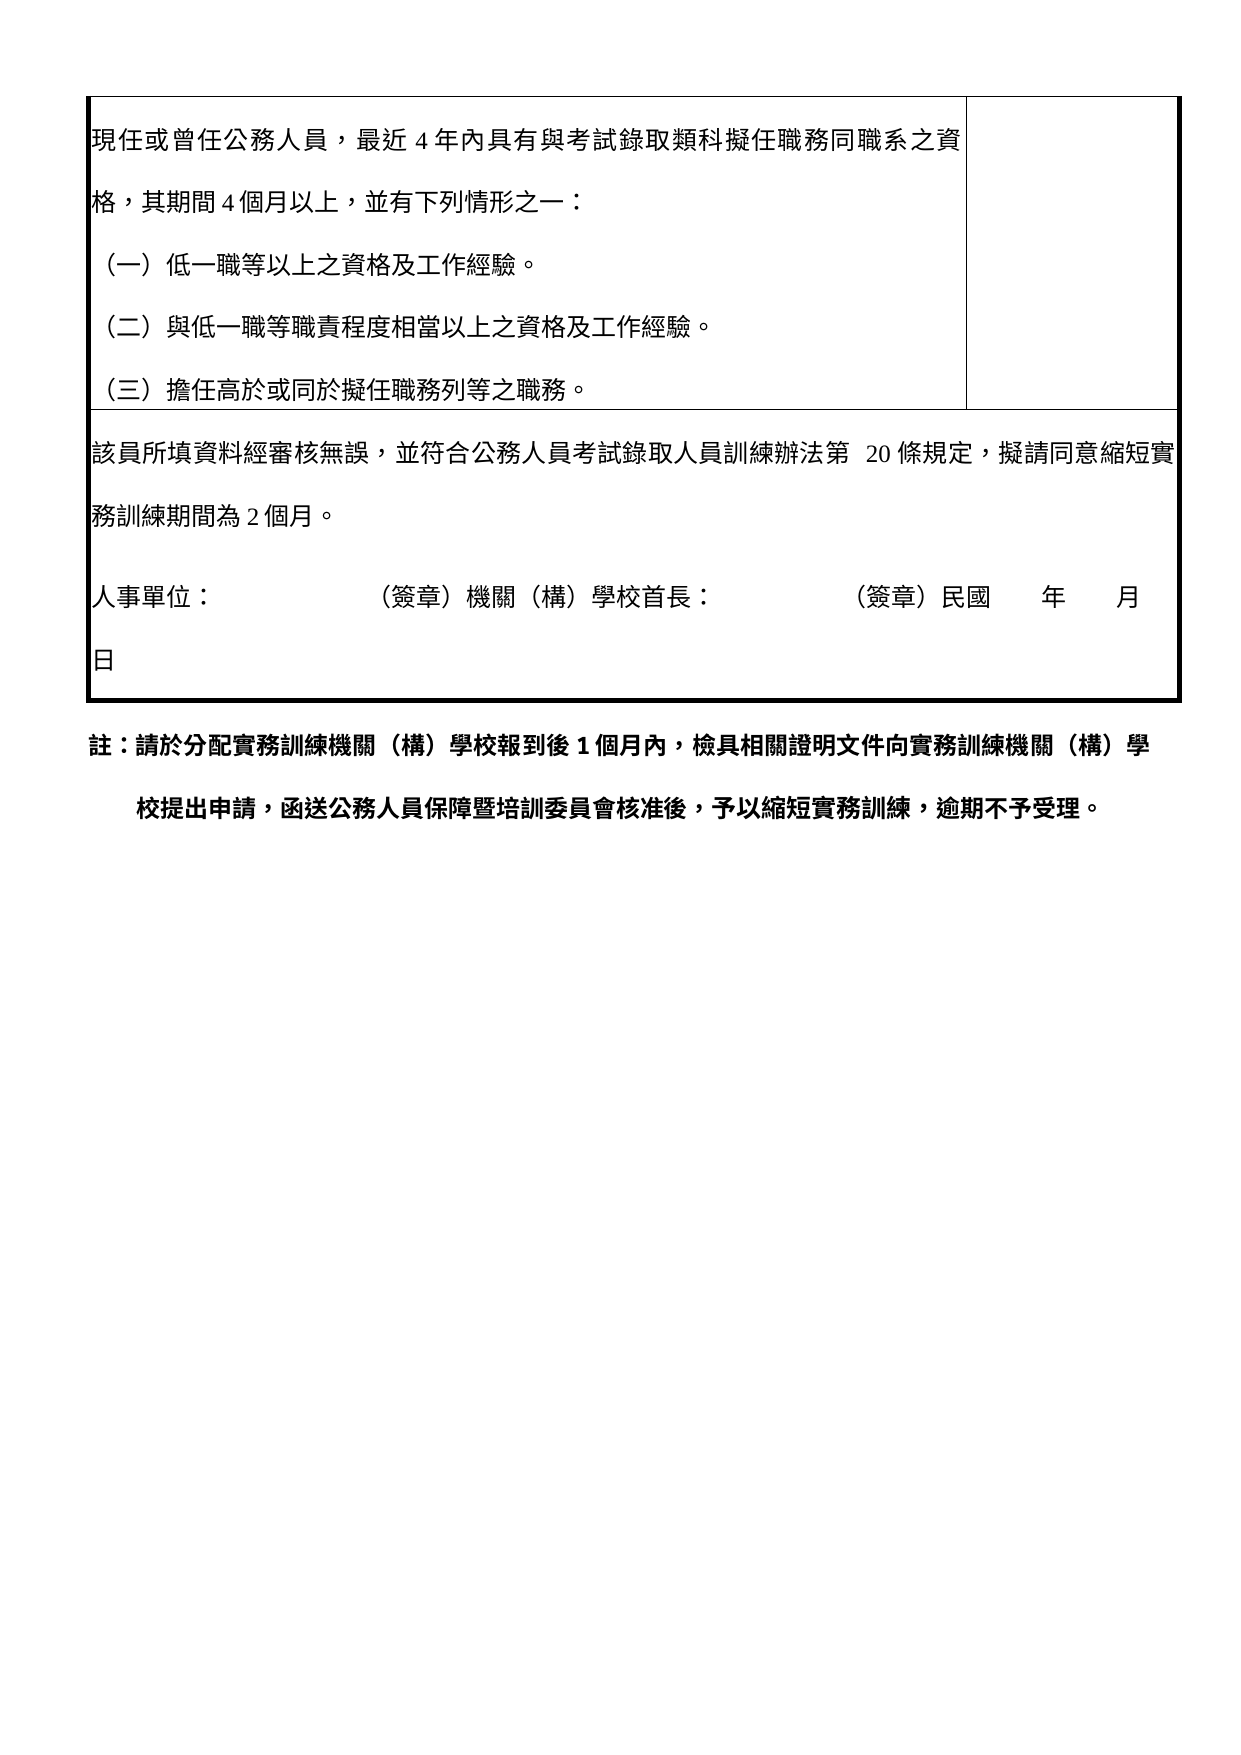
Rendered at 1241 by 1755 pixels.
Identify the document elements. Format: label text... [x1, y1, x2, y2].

table_cell [967, 97, 1177, 409]
table_cell 該員所填資料經審核無誤，並符合公務人員考試錄取人員訓練辦法第 20 條規定，擬請同意縮短實務訓練期間為2個月。 人事單位： （簽章）機關（構）學校首長： （簽章）民國 年 月 日 [91, 410, 1177, 698]
text 註：請於分配實務訓練機關（構）學校報到後1個月內，檢具相關證明文件向實務訓練機關（構）學校提出申請，函送公務人員保障暨培訓委員會核准後，予以縮短實務訓練，逾期不予受理。 [89, 703, 1152, 828]
table_cell 現任或曾任公務人員，最近4年內具有與考試錄取類科擬任職務同職系之資格，其期間4個月以上，並有下列情形之一： （一）低一職等以上之資格及工作經驗。 （二）與低一職等職責程度相當以上之資格及工作經驗。 （三）擔任高於或同於擬任職務列等之職務。 [91, 97, 966, 409]
